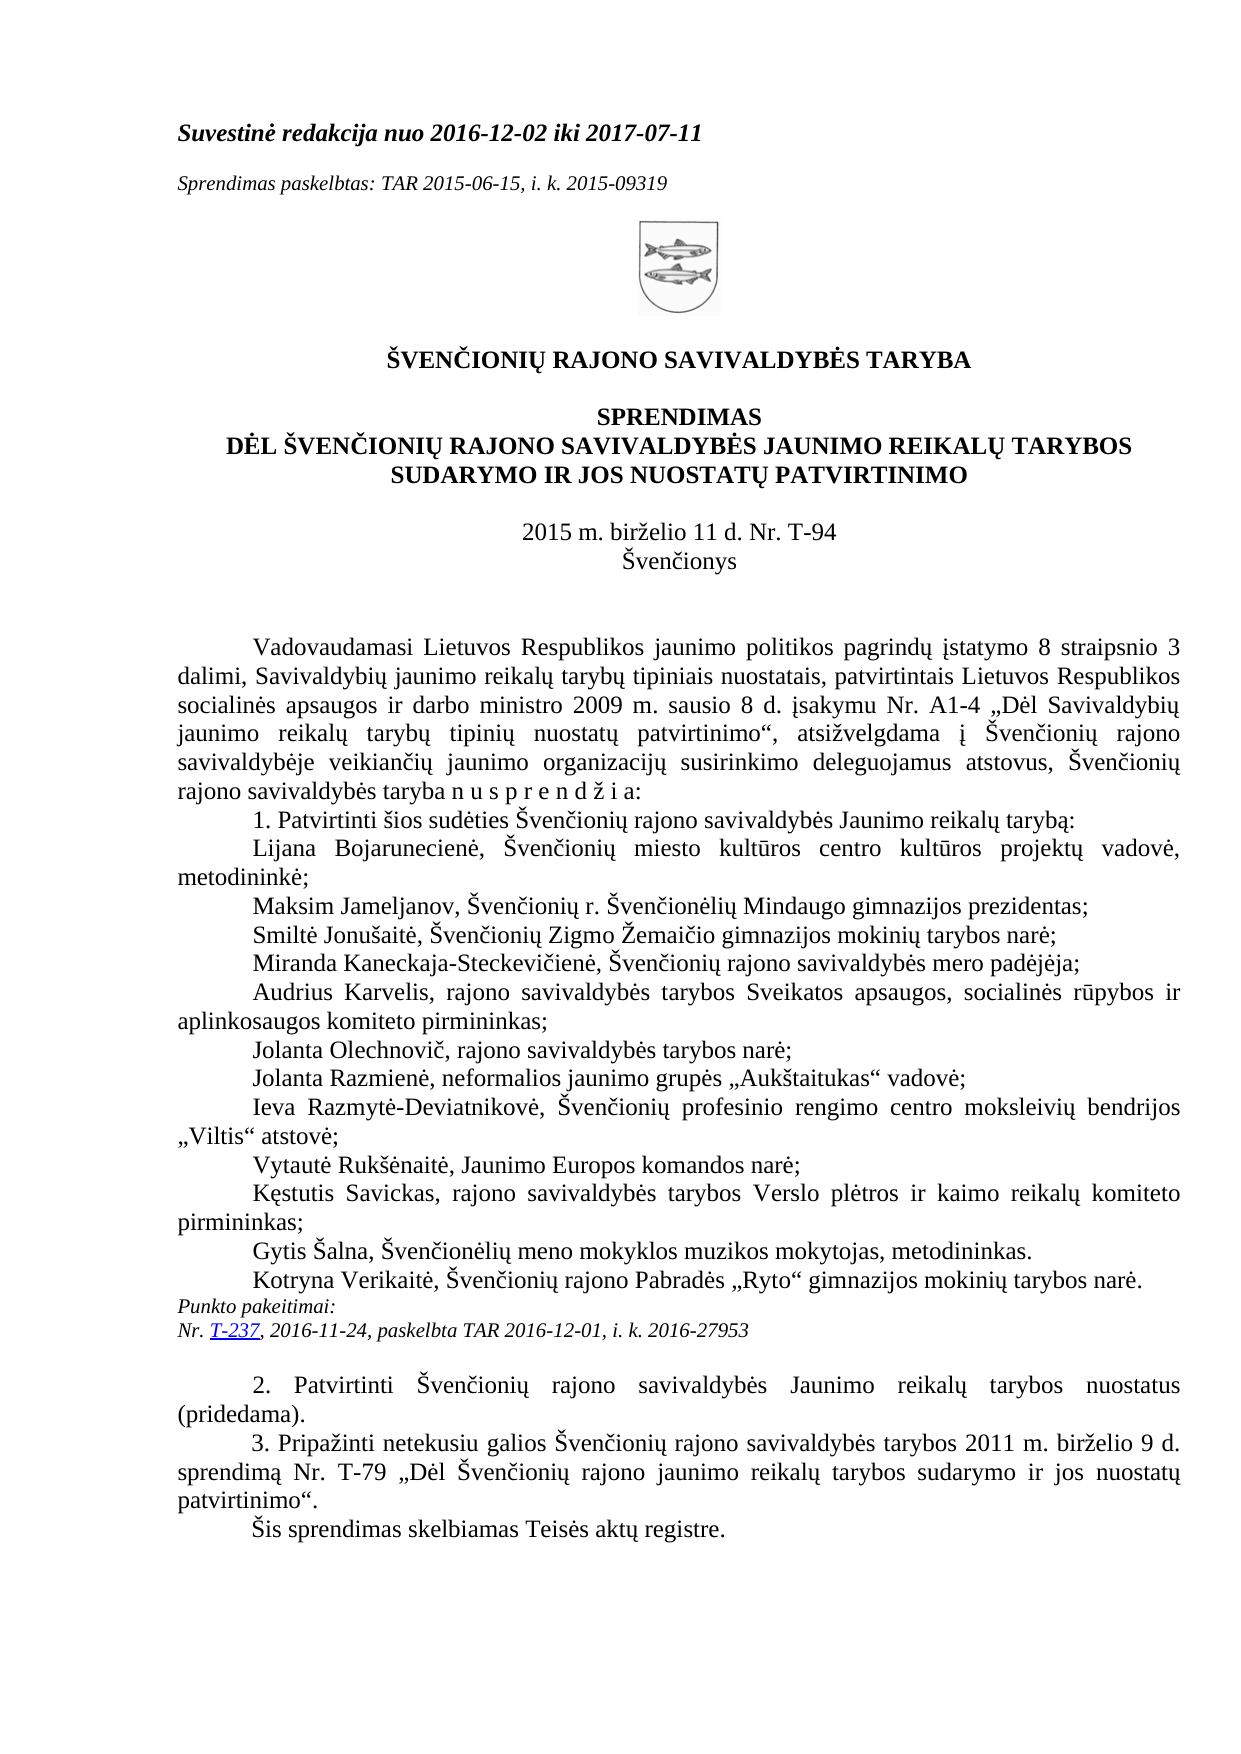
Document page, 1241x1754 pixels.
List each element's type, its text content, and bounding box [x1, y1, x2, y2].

text SPRENDIMAS [177, 402, 1181, 431]
text 2. Patvirtinti Švenčionių rajono savivaldybės Jaunimo reikalų tarybos nuostatus (pridedama). [177, 1370, 1181, 1428]
text Punkto pakeitimai: [177, 1293, 1181, 1318]
text Nr. T-237, 2016-11-24, paskelbta TAR 2016-12-01, i. k. 2016-27953 [177, 1318, 1181, 1342]
text Lijana Bojarunecienė, Švenčionių miesto kultūros centro kultūros projektų vadovė, metodininkė; [177, 833, 1181, 891]
text Miranda Kaneckaja-Steckevičienė, Švenčionių rajono savivaldybės mero padėjėja; [177, 948, 1181, 977]
text Gytis Šalna, Švenčionėlių meno mokyklos muzikos mokytojas, metodininkas. [177, 1236, 1181, 1265]
text Smiltė Jonušaitė, Švenčionių Zigmo Žemaičio gimnazijos mokinių tarybos narė; [177, 920, 1181, 948]
text Jolanta Olechnovič, rajono savivaldybės tarybos narė; [177, 1035, 1181, 1063]
text Ieva Razmytė-Deviatnikovė, Švenčionių profesinio rengimo centro moksleivių bendrijos „Viltis“ atstovė; [177, 1092, 1181, 1150]
text Maksim Jameljanov, Švenčionių r. Švenčionėlių Mindaugo gimnazijos prezidentas; [177, 891, 1181, 920]
text Jolanta Razmienė, neformalios jaunimo grupės „Aukštaitukas“ vadovė; [177, 1063, 1181, 1092]
text Vytautė Rukšėnaitė, Jaunimo Europos komandos narė; [177, 1150, 1181, 1178]
text Kotryna Verikaitė, Švenčionių rajono Pabradės „Ryto“ gimnazijos mokinių tarybos narė. [177, 1265, 1181, 1293]
text ŠVENČIONIŲ RAJONO SAVIVALDYBĖS TARYBA [177, 345, 1181, 373]
text DĖL ŠVENČIONIŲ RAJONO SAVIVALDYBĖS JAUNIMO REIKALŲ TARYBOS SUDARYMO IR JOS NUOSTATŲ PATVIRTINIMO [177, 431, 1181, 488]
text 2015 m. birželio 11 d. Nr. T-94 [177, 517, 1181, 546]
text Sprendimas paskelbtas: TAR 2015-06-15, i. k. 2015-09319 [177, 171, 1181, 195]
text Suvestinė redakcija nuo 2016-12-02 iki 2017-07-11 [177, 118, 1181, 147]
text Švenčionys [177, 546, 1181, 575]
text 1. Patvirtinti šios sudėties Švenčionių rajono savivaldybės Jaunimo reikalų tarybą: [177, 805, 1181, 833]
text Kęstutis Savickas, rajono savivaldybės tarybos Verslo plėtros ir kaimo reikalų komiteto pirmininkas; [177, 1178, 1181, 1236]
text Audrius Karvelis, rajono savivaldybės tarybos Sveikatos apsaugos, socialinės rūpybos ir aplinkosaugos komiteto pirmininkas; [177, 977, 1181, 1035]
text 3. Pripažinti netekusiu galios Švenčionių rajono savivaldybės tarybos 2011 m. birželio 9 d. sprendimą Nr. T-79 „Dėl Švenčionių rajono jaunimo reikalų tarybos sudarymo ir jos nuostatų patvirtinimo“. [177, 1428, 1181, 1514]
text Šis sprendimas skelbiamas Teisės aktų registre. [177, 1514, 1181, 1543]
text Vadovaudamasi Lietuvos Respublikos jaunimo politikos pagrindų įstatymo 8 straipsnio 3 dalimi, Savivaldybių jaunimo reikalų tarybų tipiniais nuostatais, patvirtintais Lietuvos Respublikos socialinės apsaugos ir darbo ministro 2009 m. sausio 8 d. įsakymu Nr. A1-4 „Dėl Savivaldybių jaunimo reikalų tarybų tipinių nuostatų patvirtinimo“, atsižvelgdama į Švenčionių rajono savivaldybėje veikiančių jaunimo organizacijų susirinkimo deleguojamus atstovus, Švenčionių rajono savivaldybės taryba n u s p r e n d ž i a: [177, 632, 1181, 805]
